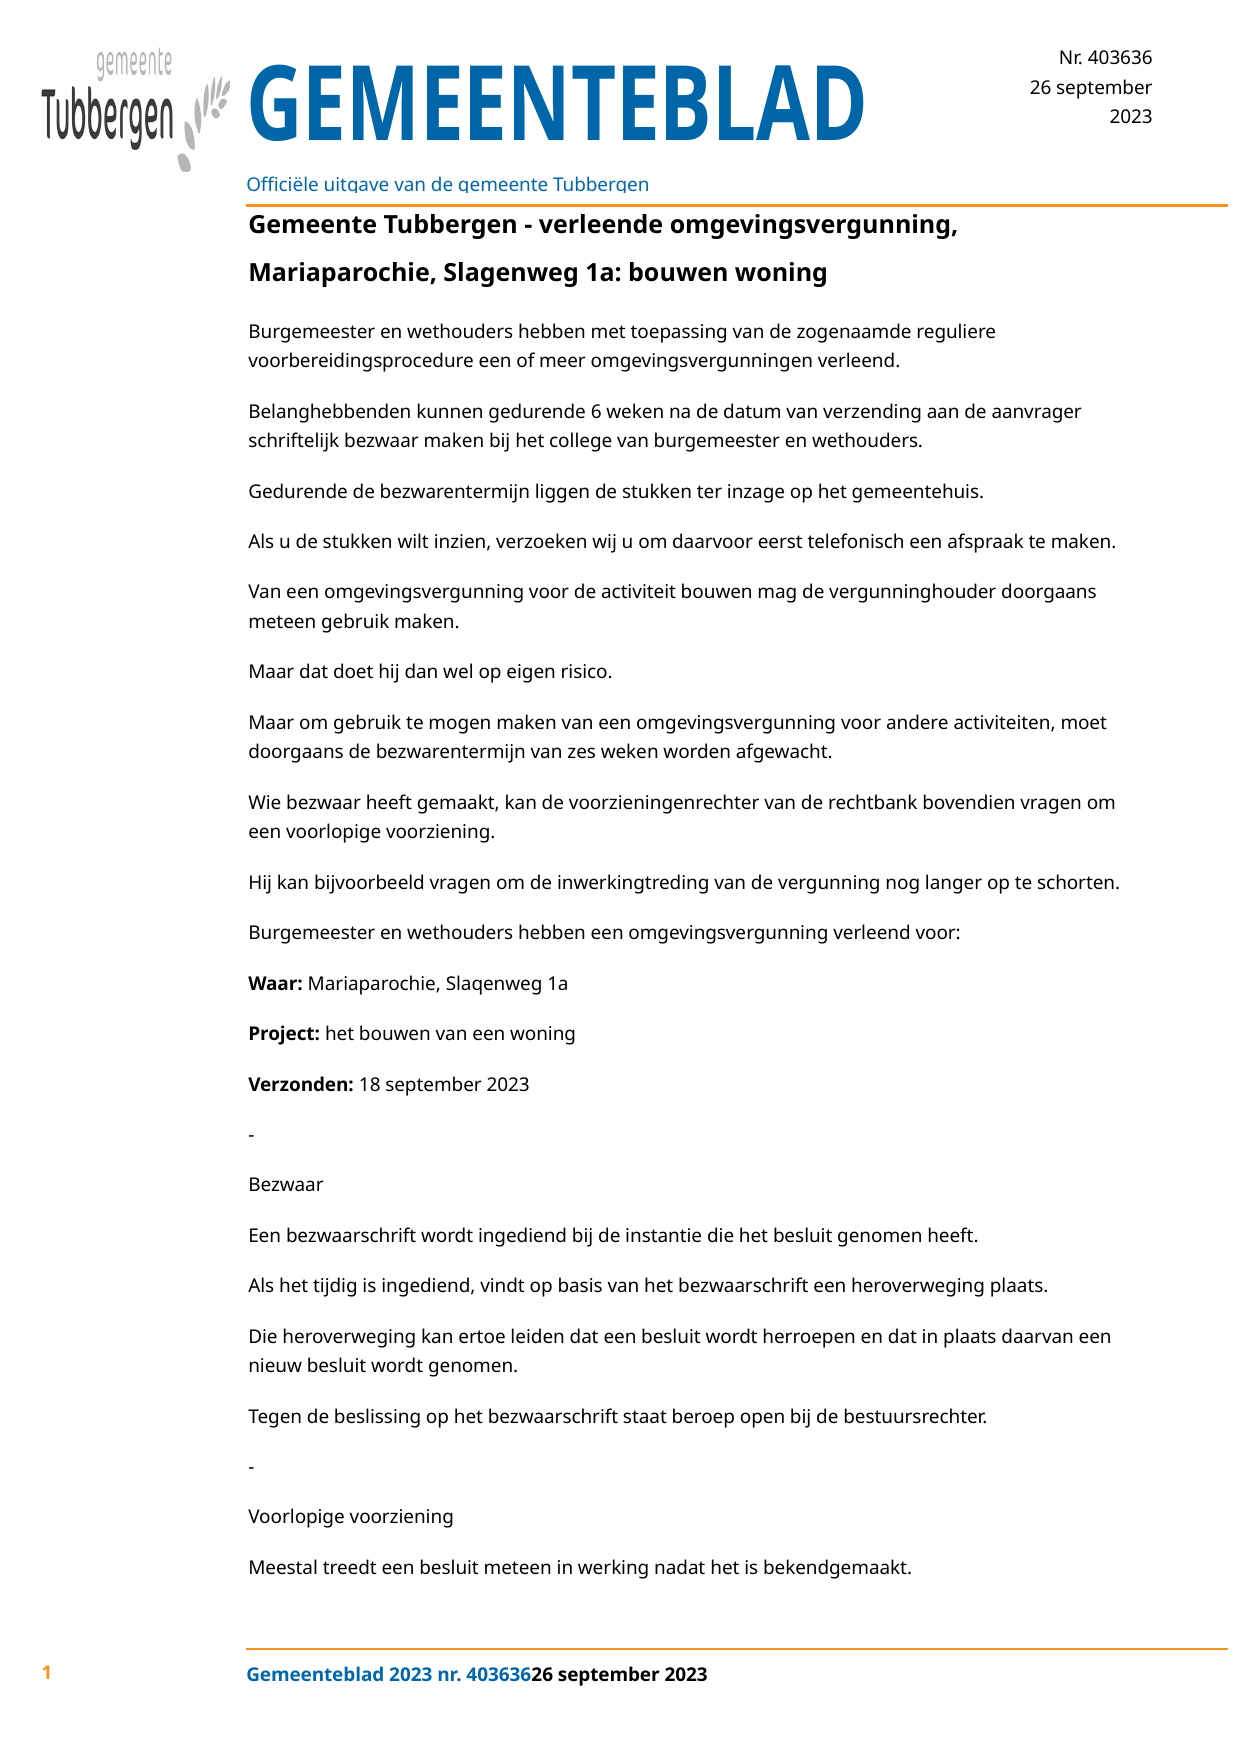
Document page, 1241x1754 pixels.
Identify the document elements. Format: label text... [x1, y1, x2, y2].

picture [41, 47, 231, 172]
text Hij kan bijvoorbeeld vragen om de inwerkingtreding van de vergunning nog langer op te schorten. [248, 869, 1152, 895]
text Meestal treedt een besluit meteen in werking nadat het is bekendgemaakt. [248, 1554, 1152, 1580]
text Belanghebbenden kunnen gedurende 6 weken na de datum van verzending aan de aanvrager schriftelijk bezwaar maken bij het college van burgemeester en wethouders. [248, 398, 1152, 453]
text Van een omgevingsvergunning voor de activiteit bouwen mag de vergunninghouder doorgaans meteen gebruik maken. [248, 579, 1152, 634]
text Project: het bouwen van een woning [248, 1020, 1152, 1046]
text Burgemeester en wethouders hebben een omgevingsvergunning verleend voor: [248, 919, 1152, 945]
text - [248, 1121, 1152, 1147]
text Maar dat doet hij dan wel op eigen risico. [248, 659, 1152, 684]
text Waar: Mariaparochie, Slaqenweg 1a [248, 970, 1152, 996]
text Gemeente Tubbergen - verleende omgevingsvergunning, Mariaparochie, Slagenweg 1a: bouwen woning [248, 207, 1152, 288]
text Als het tijdig is ingediend, vindt op basis van het bezwaarschrift een heroverweging plaats. [248, 1272, 1152, 1298]
text Maar om gebruik te mogen maken van een omgevingsvergunning voor andere activiteiten, moet doorgaans de bezwarentermijn van zes weken worden afgewacht. [248, 709, 1152, 764]
text Voorlopige voorziening [248, 1504, 1152, 1529]
text - [248, 1453, 1152, 1479]
text Tegen de beslissing op het bezwaarschrift staat beroep open bij de bestuursrechter. [248, 1403, 1152, 1429]
text Als u de stukken wilt inzien, verzoeken wij u om daarvoor eerst telefonisch een afspraak te maken. [248, 528, 1152, 554]
text Wie bezwaar heeft gemaakt, kan de voorzieningenrechter van de rechtbank bovendien vragen om een voorlopige voorziening. [248, 789, 1152, 844]
text Burgemeester en wethouders hebben met toepassing van de zogenaamde reguliere voorbereidingsprocedure een of meer omgevingsvergunningen verleend. [248, 318, 1152, 373]
text Een bezwaarschrift wordt ingediend bij de instantie die het besluit genomen heeft. [248, 1222, 1152, 1248]
text Bezwaar [248, 1172, 1152, 1197]
text Verzonden: 18 september 2023 [248, 1071, 1152, 1097]
text Die heroverweging kan ertoe leiden dat een besluit wordt herroepen en dat in plaats daarvan een nieuw besluit wordt genomen. [248, 1323, 1152, 1378]
text Gedurende de bezwarentermijn liggen de stukken ter inzage op het gemeentehuis. [248, 478, 1152, 504]
